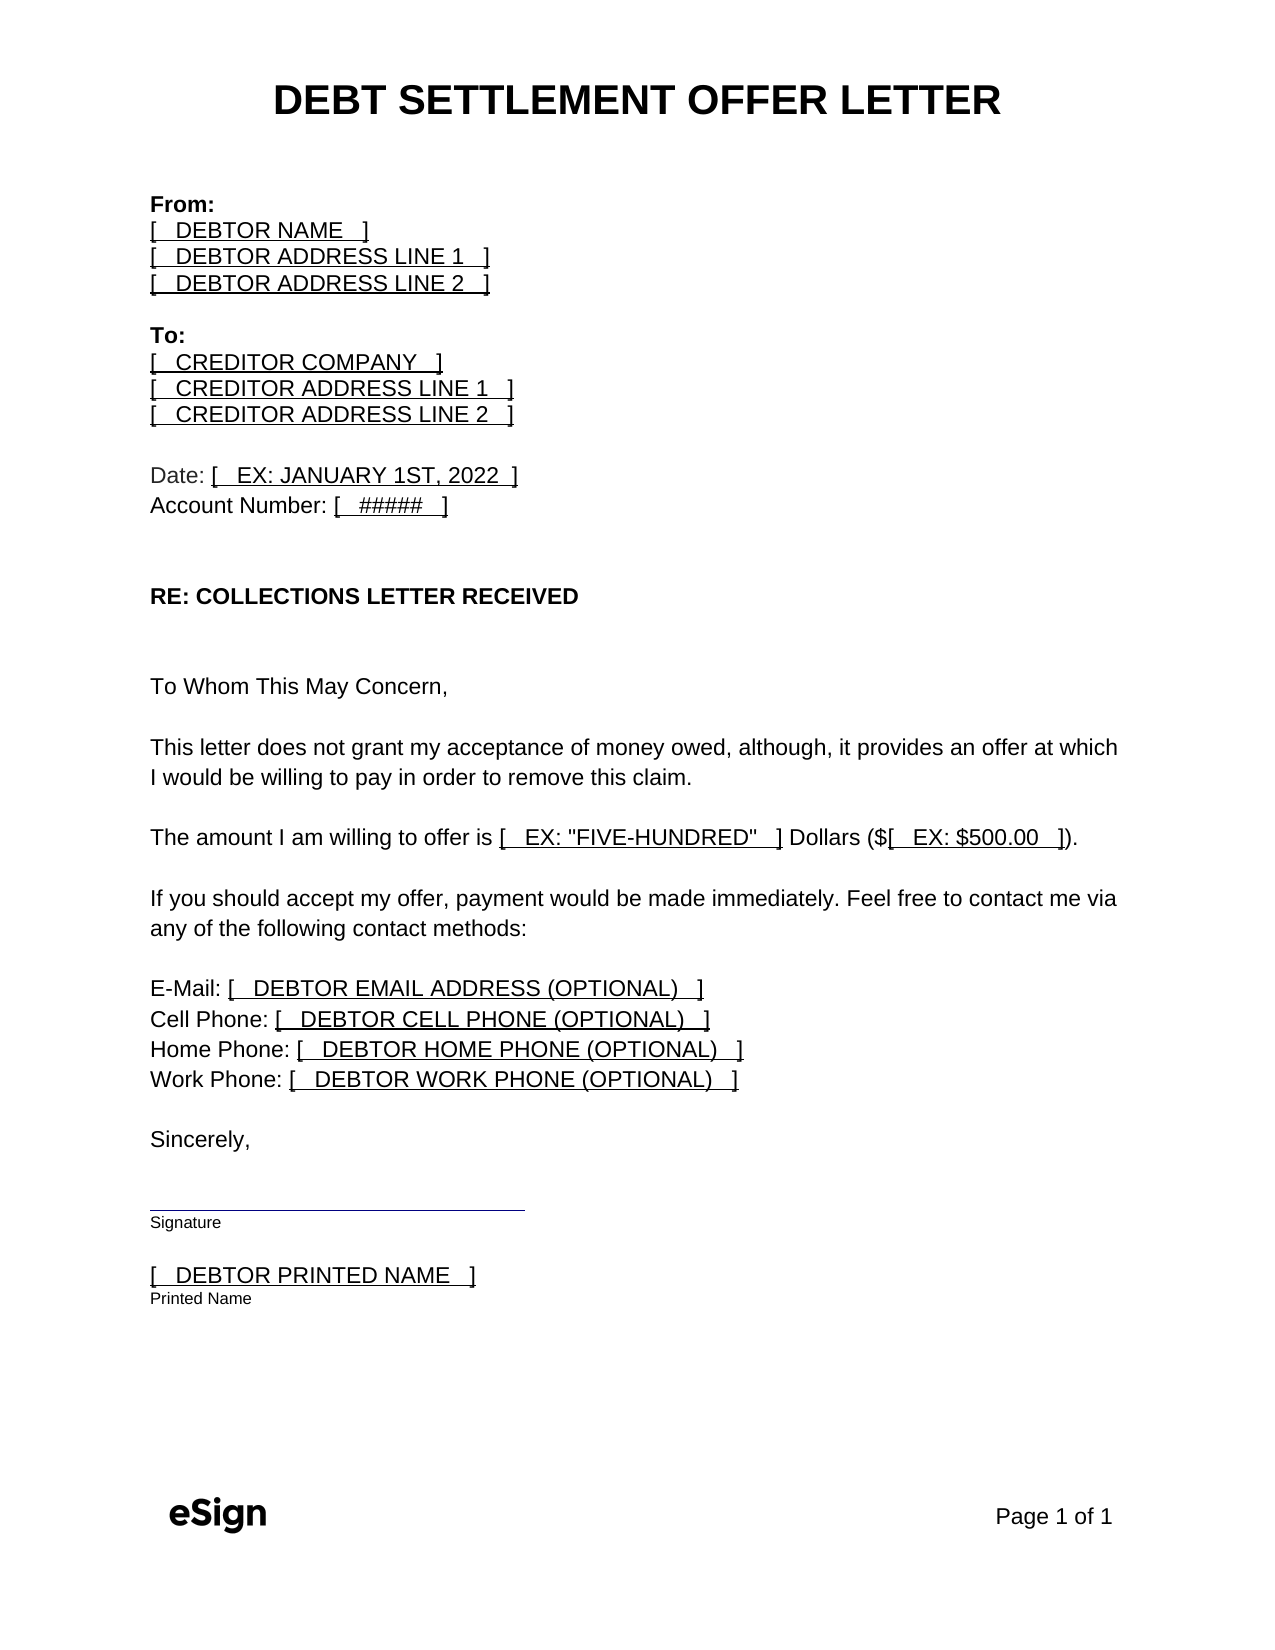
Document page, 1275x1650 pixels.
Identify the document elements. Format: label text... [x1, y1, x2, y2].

text To Whom This May Concern, [150, 673, 1125, 699]
text Printed Name [150, 1289, 1125, 1308]
text [ DEBTOR PRINTED NAME ] [150, 1262, 1125, 1289]
text [ DEBTOR ADDRESS LINE 2 ] [150, 269, 1125, 296]
text RE: COLLECTIONS LETTER RECEIVED [150, 583, 1125, 609]
text Cell Phone: [ DEBTOR CELL PHONE (OPTIONAL) ] [150, 1006, 1125, 1032]
text Home Phone: [ DEBTOR HOME PHONE (OPTIONAL) ] [150, 1036, 1125, 1062]
text [ CREDITOR ADDRESS LINE 1 ] [150, 375, 1125, 401]
text [ CREDITOR COMPANY ] [150, 349, 1125, 375]
text To: [150, 322, 1125, 349]
text This letter does not grant my acceptance of money owed, although, it provides an offer at which I would be willing to pay in order to remove this claim. [150, 734, 1125, 790]
text E-Mail: [ DEBTOR EMAIL ADDRESS (OPTIONAL) ] [150, 975, 1125, 1002]
text Account Number: [ ##### ] [150, 492, 1125, 518]
text Date: [ EX: JANUARY 1ST, 2022 ] [150, 462, 1125, 488]
text [ CREDITOR ADDRESS LINE 2 ] [150, 401, 1125, 428]
text The amount I am willing to offer is [ EX: "FIVE-HUNDRED" ] Dollars ($[ EX: $500.00 ]). [150, 824, 1125, 851]
text Sincerely, [150, 1126, 1125, 1153]
text DEBT SETTLEMENT OFFER LETTER [150, 75, 1125, 123]
text [ DEBTOR ADDRESS LINE 1 ] [150, 243, 1125, 269]
text Signature [150, 1213, 1125, 1232]
text Work Phone: [ DEBTOR WORK PHONE (OPTIONAL) ] [150, 1066, 1125, 1092]
text From: [150, 191, 1125, 217]
text [ DEBTOR NAME ] [150, 217, 1125, 243]
text If you should accept my offer, payment would be made immediately. Feel free to contact me via any of the following contact methods: [150, 885, 1125, 941]
